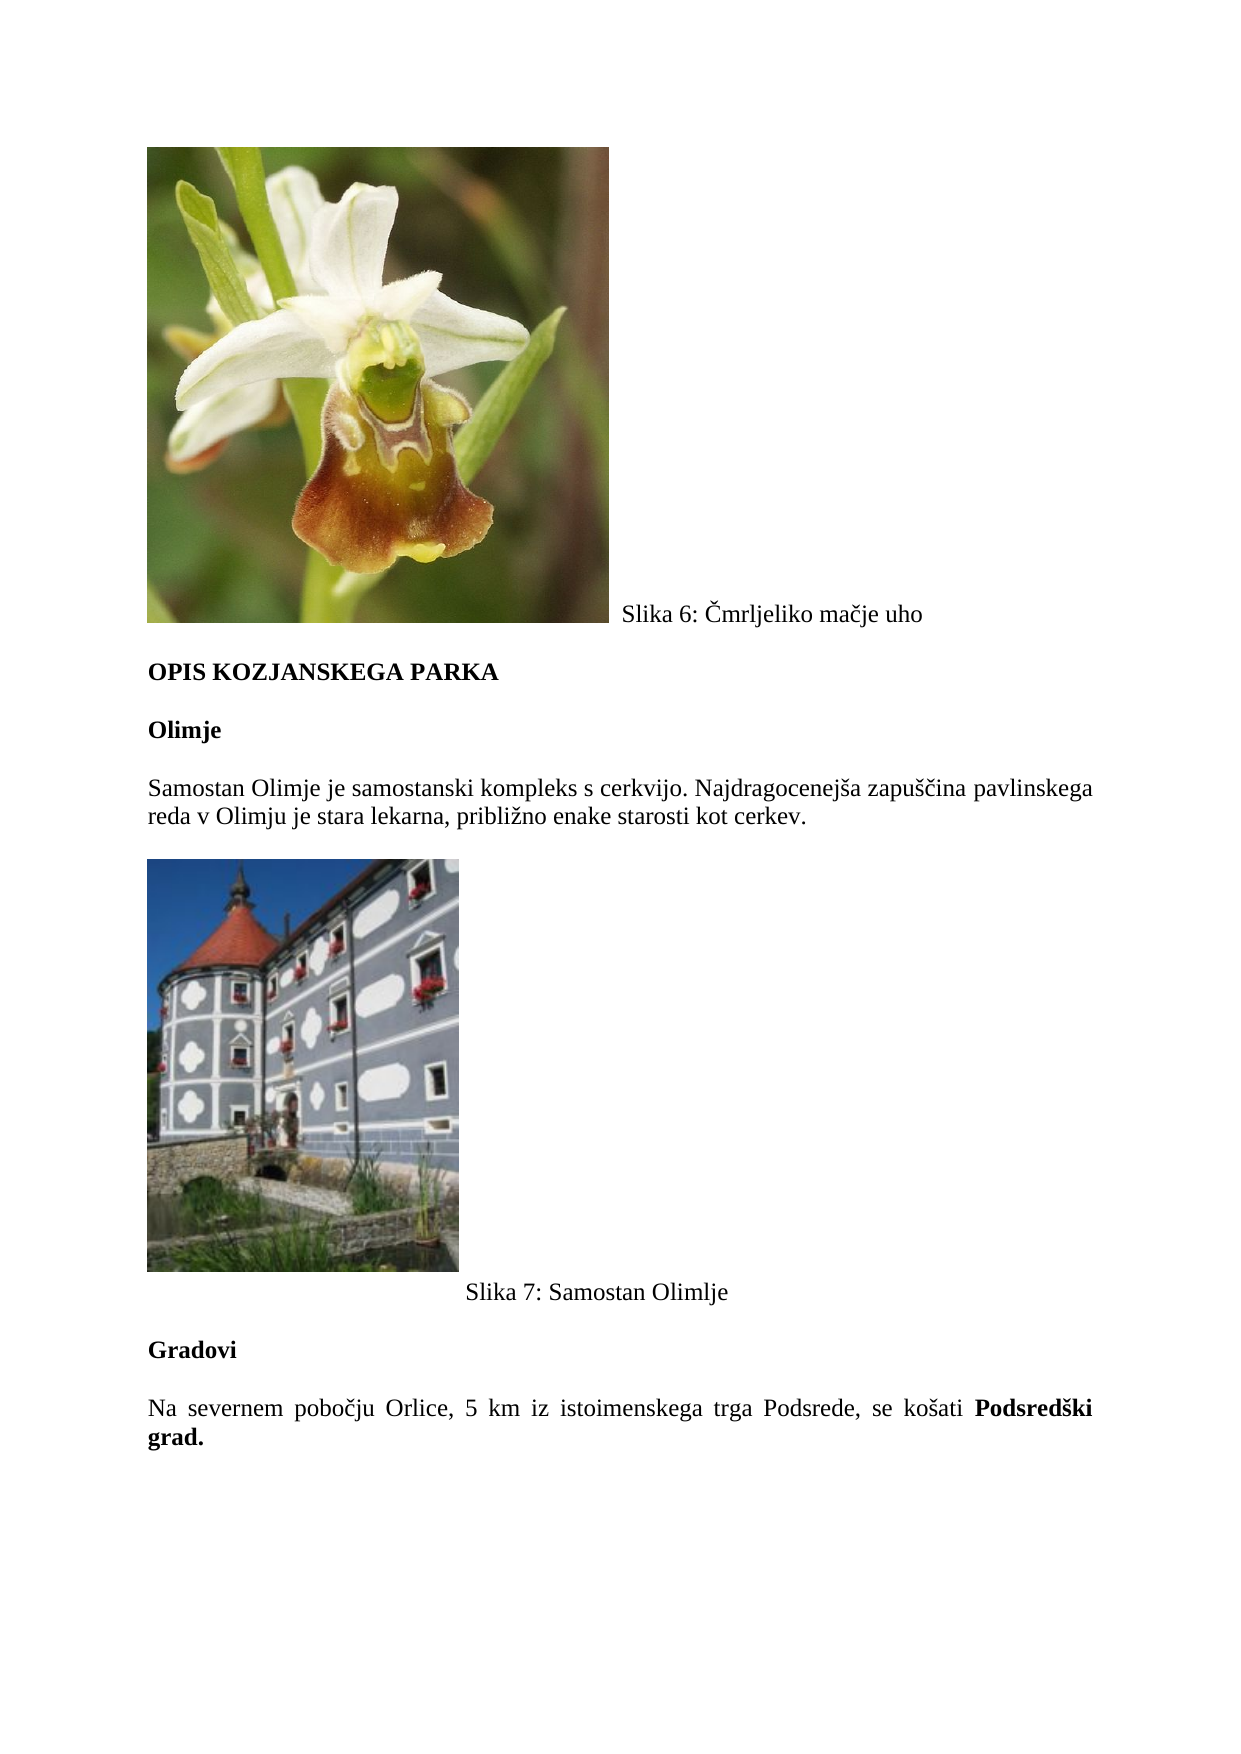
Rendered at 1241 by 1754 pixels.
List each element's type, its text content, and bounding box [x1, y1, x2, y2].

text Gradovi [148, 1335, 1093, 1364]
text Samostan Olimje je samostanski kompleks s cerkvijo. Najdragocenejša zapuščina pavlinskega reda v Olimju je stara lekarna, približno enake starosti kot cerkev. [148, 773, 1093, 830]
picture [147, 147, 609, 623]
picture [147, 859, 459, 1272]
text Slika 6: Čmrljeliko mačje uho [148, 148, 1093, 628]
text Olimje [148, 715, 1093, 743]
text Slika 7: Samostan Olimlje [148, 859, 1093, 1306]
text Na severnem pobočju Orlice, 5 km iz istoimenskega trga Podsrede, se košati Podsredški grad. [148, 1393, 1093, 1451]
text OPIS KOZJANSKEGA PARKA [148, 657, 1093, 686]
